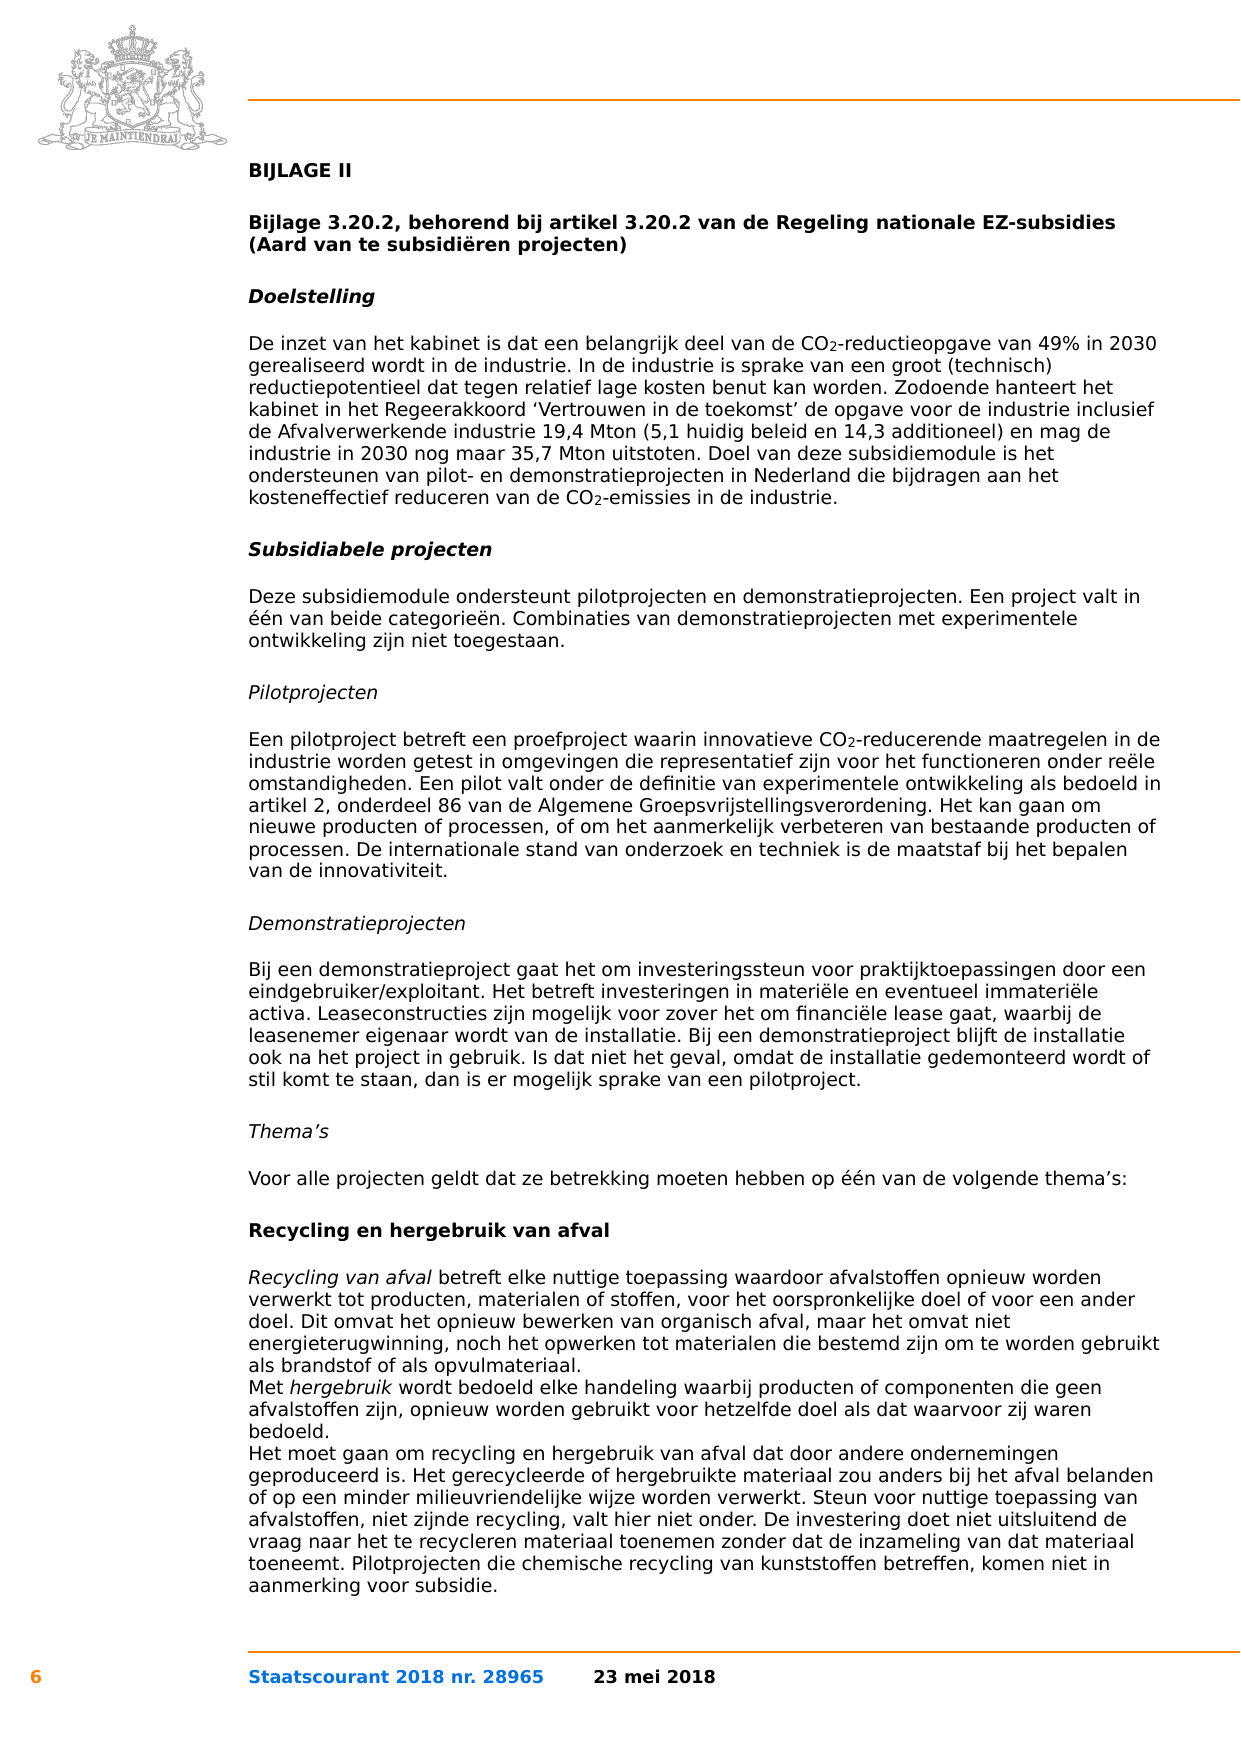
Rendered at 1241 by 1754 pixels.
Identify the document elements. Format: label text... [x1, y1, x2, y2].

subtitle Subsidiabele projecten [248, 539, 1163, 561]
text Recycling van afval betreft elke nuttige toepassing waardoor afvalstoffen opnieuw worden verwerkt tot producten, materialen of stoffen, voor het oorspronkelijke doel of voor een ander doel. Dit omvat het opnieuw bewerken van organisch afval, maar het omvat niet energieterugwinning, noch het opwerken tot materialen die bestemd zijn om te worden gebruikt als brandstof of als opvulmateriaal. [248, 1267, 1163, 1377]
subtitle Pilotprojecten [248, 682, 1163, 703]
subtitle Recycling en hergebruik van afval [248, 1220, 1163, 1242]
text Deze subsidiemodule ondersteunt pilotprojecten en demonstratieprojecten. Een project valt in één van beide categorieën. Combinaties van demonstratieprojecten met experimentele ontwikkeling zijn niet toegestaan. [248, 586, 1163, 652]
text Met hergebruik wordt bedoeld elke handeling waarbij producten of componenten die geen afvalstoffen zijn, opnieuw worden gebruikt voor hetzelfde doel als dat waarvoor zij waren bedoeld. [248, 1377, 1163, 1443]
picture [38, 25, 227, 150]
text De inzet van het kabinet is dat een belangrijk deel van de CO2-reductieopgave van 49% in 2030 gerealiseerd wordt in de industrie. In de industrie is sprake van een groot (technisch) reductiepotentieel dat tegen relatief lage kosten benut kan worden. Zodoende hanteert het kabinet in het Regeerakkoord ‘Vertrouwen in de toekomst’ de opgave voor de industrie inclusief de Afvalverwerkende industrie 19,4 Mton (5,1 huidig beleid en 14,3 additioneel) en mag de industrie in 2030 nog maar 35,7 Mton uitstoten. Doel van deze subsidiemodule is het ondersteunen van pilot- en demonstratieprojecten in Nederland die bijdragen aan het kosteneffectief reduceren van de CO2-emissies in de industrie. [248, 333, 1163, 509]
text Het moet gaan om recycling en hergebruik van afval dat door andere ondernemingen geproduceerd is. Het gerecycleerde of hergebruikte materiaal zou anders bij het afval belanden of op een minder milieuvriendelijke wijze worden verwerkt. Steun voor nuttige toepassing van afvalstoffen, niet zijnde recycling, valt hier niet onder. De investering doet niet uitsluitend de vraag naar het te recycleren materiaal toenemen zonder dat de inzameling van dat materiaal toeneemt. Pilotprojecten die chemische recycling van kunststoffen betreffen, komen niet in aanmerking voor subsidie. [248, 1443, 1163, 1597]
subtitle Demonstratieprojecten [248, 912, 1163, 934]
subtitle Doelstelling [248, 286, 1163, 308]
subtitle BIJLAGE II [248, 160, 1163, 182]
text Bij een demonstratieproject gaat het om investeringssteun voor praktijktoepassingen door een eindgebruiker/exploitant. Het betreft investeringen in materiële en eventueel immateriële activa. Leaseconstructies zijn mogelijk voor zover het om financiële lease gaat, waarbij de leasenemer eigenaar wordt van de installatie. Bij een demonstratieproject blijft de installatie ook na het project in gebruik. Is dat niet het geval, omdat de installatie gedemonteerd wordt of stil komt te staan, dan is er mogelijk sprake van een pilotproject. [248, 959, 1163, 1091]
text Een pilotproject betreft een proefproject waarin innovatieve CO2-reducerende maatregelen in de industrie worden getest in omgevingen die representatief zijn voor het functioneren onder reële omstandigheden. Een pilot valt onder de definitie van experimentele ontwikkeling als bedoeld in artikel 2, onderdeel 86 van de Algemene Groepsvrijstellingsverordening. Het kan gaan om nieuwe producten of processen, of om het aanmerkelijk verbeteren van bestaande producten of processen. De internationale stand van onderzoek en techniek is de maatstaf bij het bepalen van de innovativiteit. [248, 728, 1163, 882]
subtitle Bijlage 3.20.2, behorend bij artikel 3.20.2 van de Regeling nationale EZ-subsidies (Aard van te subsidiëren projecten) [248, 212, 1163, 256]
subtitle Thema’s [248, 1121, 1163, 1143]
text Voor alle projecten geldt dat ze betrekking moeten hebben op één van de volgende thema’s: [248, 1168, 1163, 1190]
